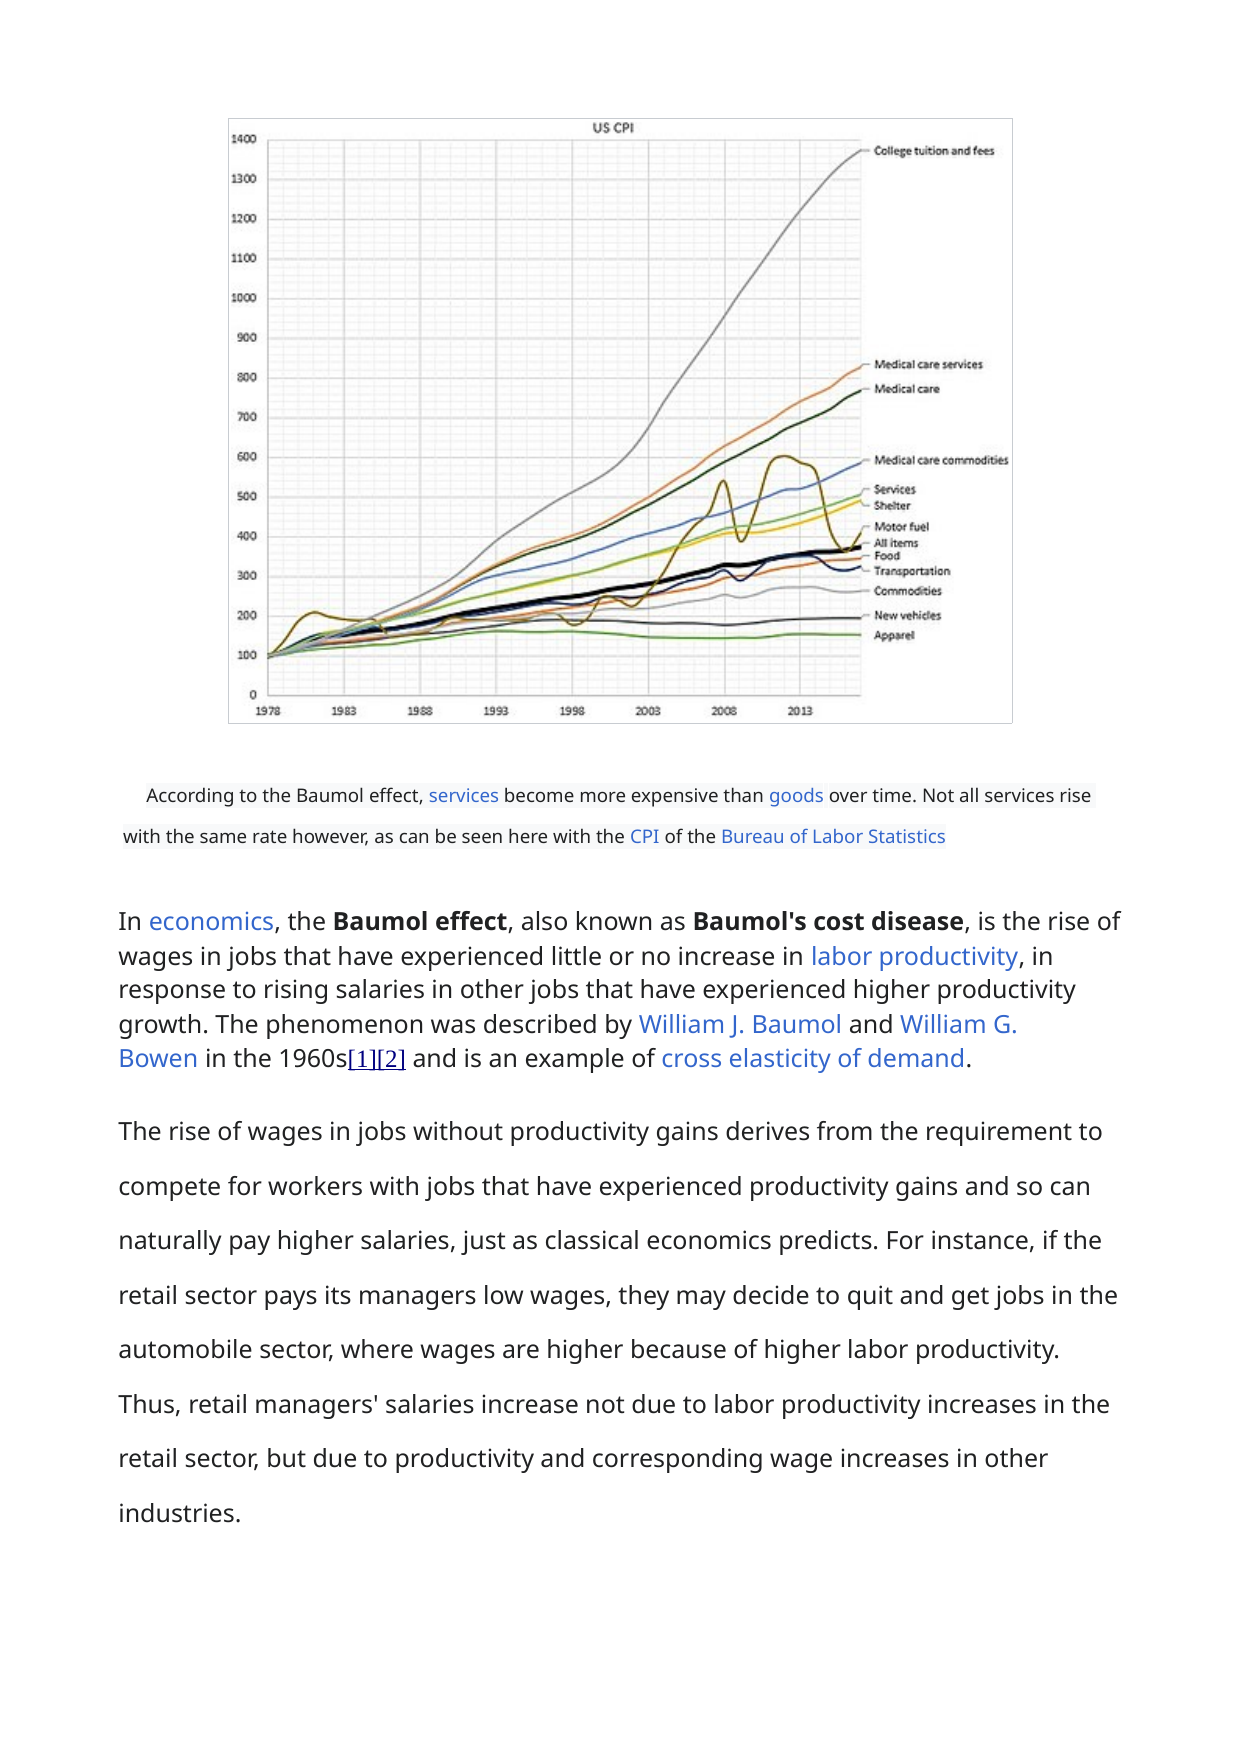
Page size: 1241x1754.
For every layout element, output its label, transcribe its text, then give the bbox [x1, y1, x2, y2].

text The rise of wages in jobs without productivity gains derives from the requirement to compete for workers with jobs that have experienced productivity gains and so can naturally pay higher salaries, just as classical economics predicts. For instance, if the retail sector pays its managers low wages, they may decide to quit and get jobs in the automobile sector, where wages are higher because of higher labor productivity. Thus, retail managers' salaries increase not due to labor productivity increases in the retail sector, but due to productivity and corresponding wage increases in other industries. [118, 1114, 1122, 1529]
picture [231, 121, 1010, 720]
text In economics, the Baumol effect, also known as Baumol's cost disease, is the rise of wages in jobs that have experienced little or no increase in labor productivity, in response to rising salaries in other jobs that have experienced higher productivity growth. The phenomenon was described by William J. Baumol and William G. Bowen in the 1960s[1][2] and is an example of cross elasticity of demand. [118, 904, 1122, 1074]
text According to the Baumol effect, services become more expensive than goods over time. Not all services rise with the same rate however, as can be seen here with the CPI of the Bureau of Labor Statistics [123, 783, 1122, 849]
